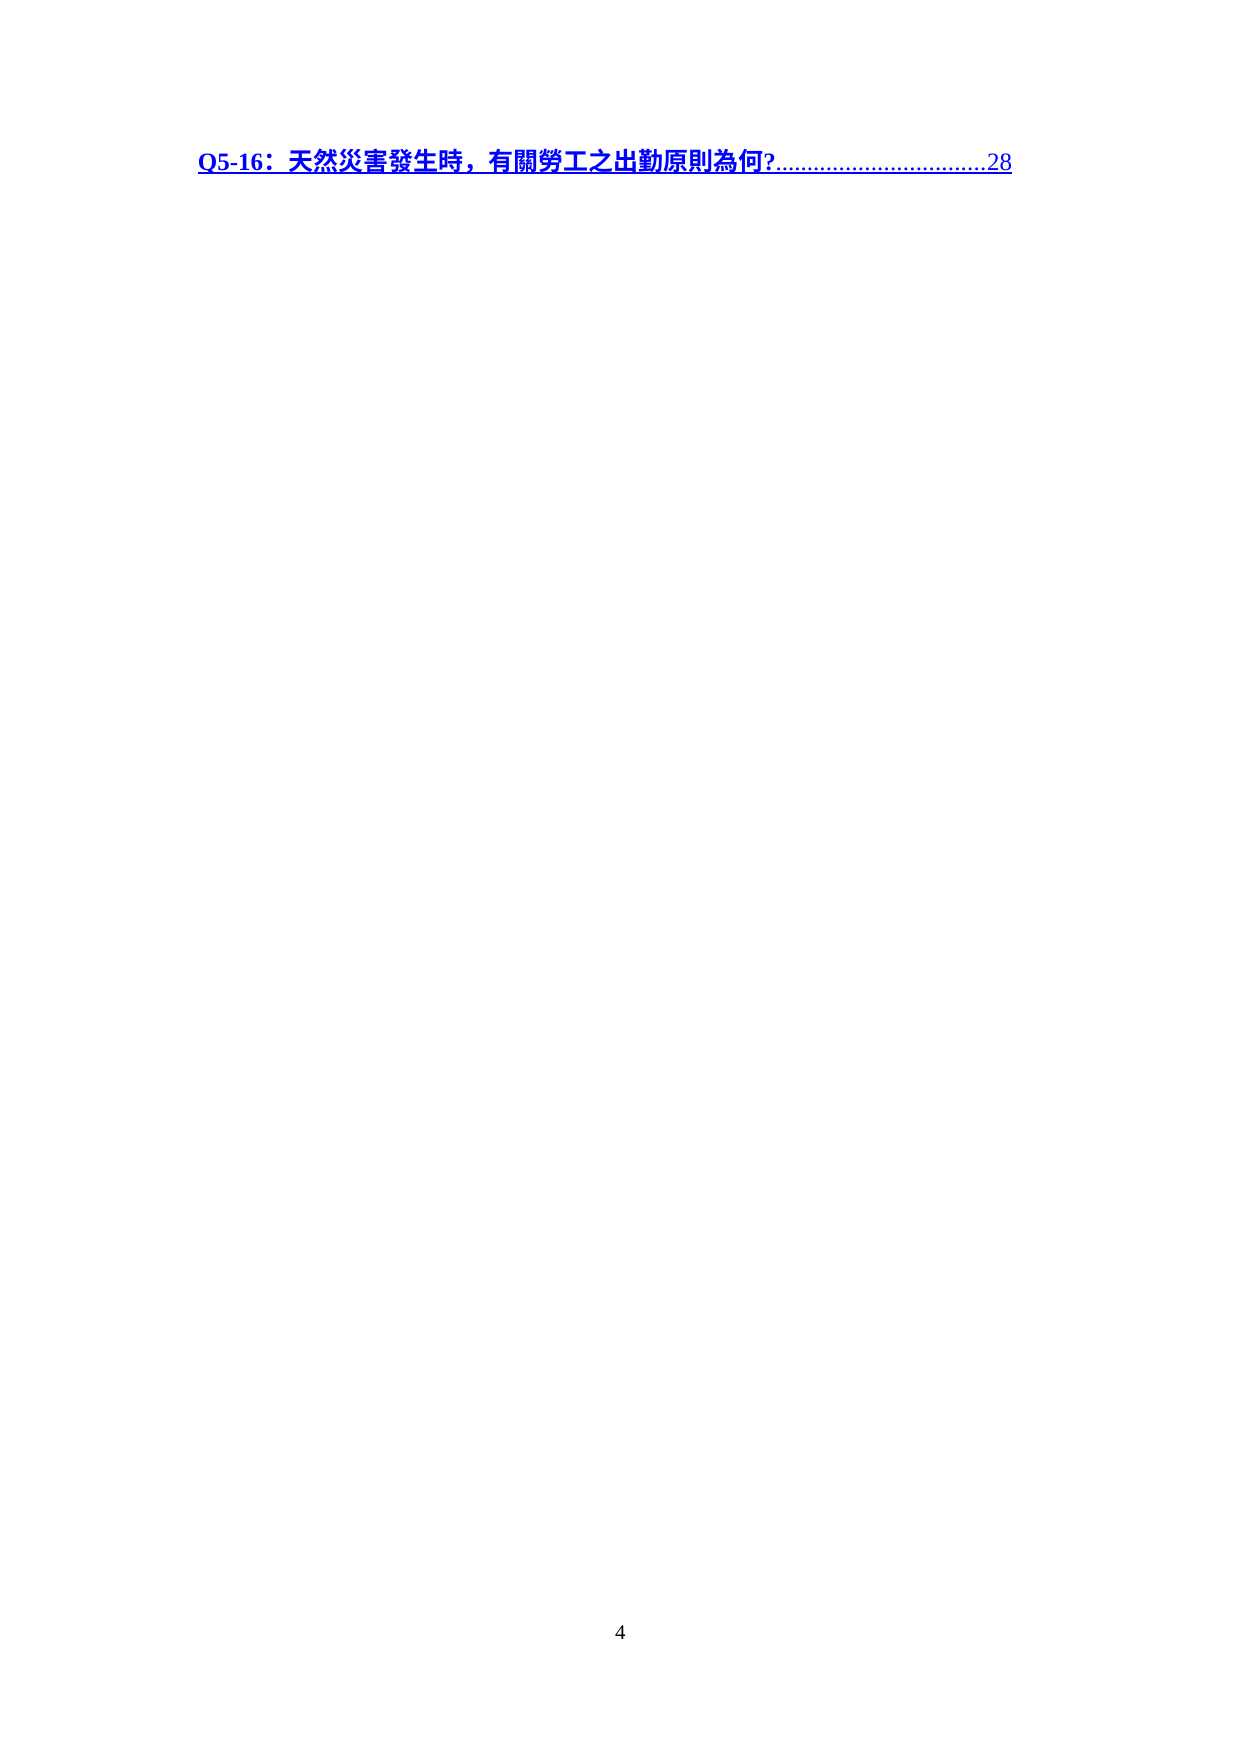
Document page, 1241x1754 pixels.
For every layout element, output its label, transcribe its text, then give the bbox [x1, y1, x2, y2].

text Q5-16：天然災害發生時，有關勞工之出勤原則為何? 27 [198, 142, 1092, 178]
